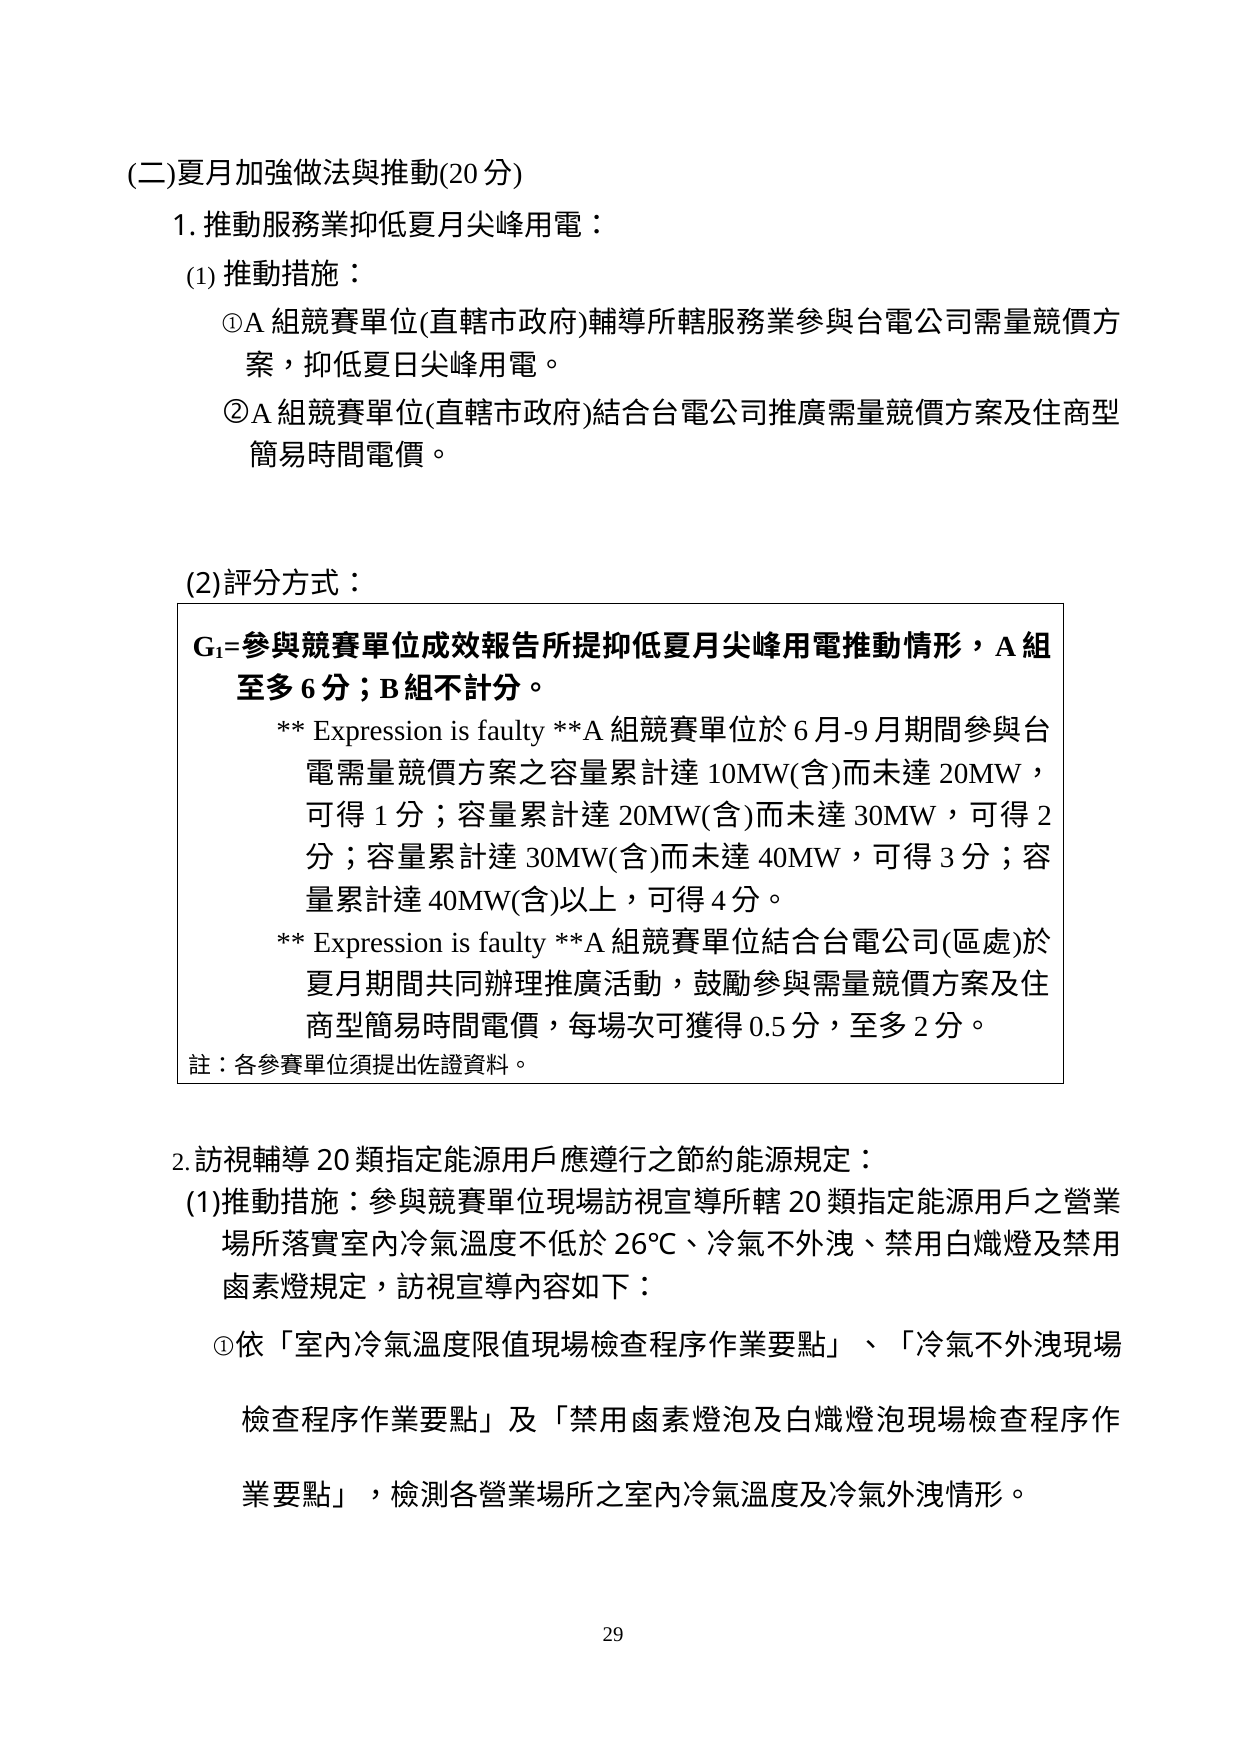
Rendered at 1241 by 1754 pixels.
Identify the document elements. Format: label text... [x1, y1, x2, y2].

list 夏月加強做法與推動(20分) [127, 150, 1122, 192]
list 評分方式： [186, 560, 1122, 602]
list 訪視輔導20類指定能源用戶應遵行之節約能源規定： [172, 1136, 1122, 1178]
table_header G1=參與競賽單位成效報告所提抑低夏月尖峰用電推動情形，A組至多6分；B組不計分。 ①A組競賽單位於6月-9月期間參與台電需量競價方案之容量累計達10MW(含)而未達20MW，可得1分；容量累計達20MW(含)而未達30MW，可得2分；容量累計達30MW(含)而未達40MW，可得3分；容量累計達40MW(含)以上，可得4分。 ②A組競賽單位結合台電公司(區處)於夏月期間共同辦理推廣活動，鼓勵參與需量競價方案及住商型簡易時間電價，每場次可獲得0.5分，至多2分。 註：各參賽單位須提出佐證資料。 [178, 604, 1063, 1083]
text ①A組競賽單位(直轄市政府)輔導所轄服務業參與台電公司需量競價方案，抑低夏日尖峰用電。 [221, 299, 1122, 383]
list 推動服務業抑低夏月尖峰用電： [172, 202, 1122, 244]
text ①依「室內冷氣溫度限值現場檢查程序作業要點」、「冷氣不外洩現場檢查程序作業要點」及「禁用鹵素燈泡及白熾燈泡現場檢查程序作業要點」，檢測各營業場所之室內冷氣溫度及冷氣外洩情形。 [212, 1306, 1122, 1531]
text A組競賽單位(直轄市政府)結合台電公司推廣需量競價方案及住商型簡易時間電價。 [221, 390, 1122, 474]
list 推動措施： [186, 250, 1122, 293]
list 推動措施：參與競賽單位現場訪視宣導所轄20類指定能源用戶之營業場所落實室內冷氣溫度不低於26℃、冷氣不外洩、禁用白熾燈及禁用鹵素燈規定，訪視宣導內容如下： [186, 1178, 1122, 1306]
